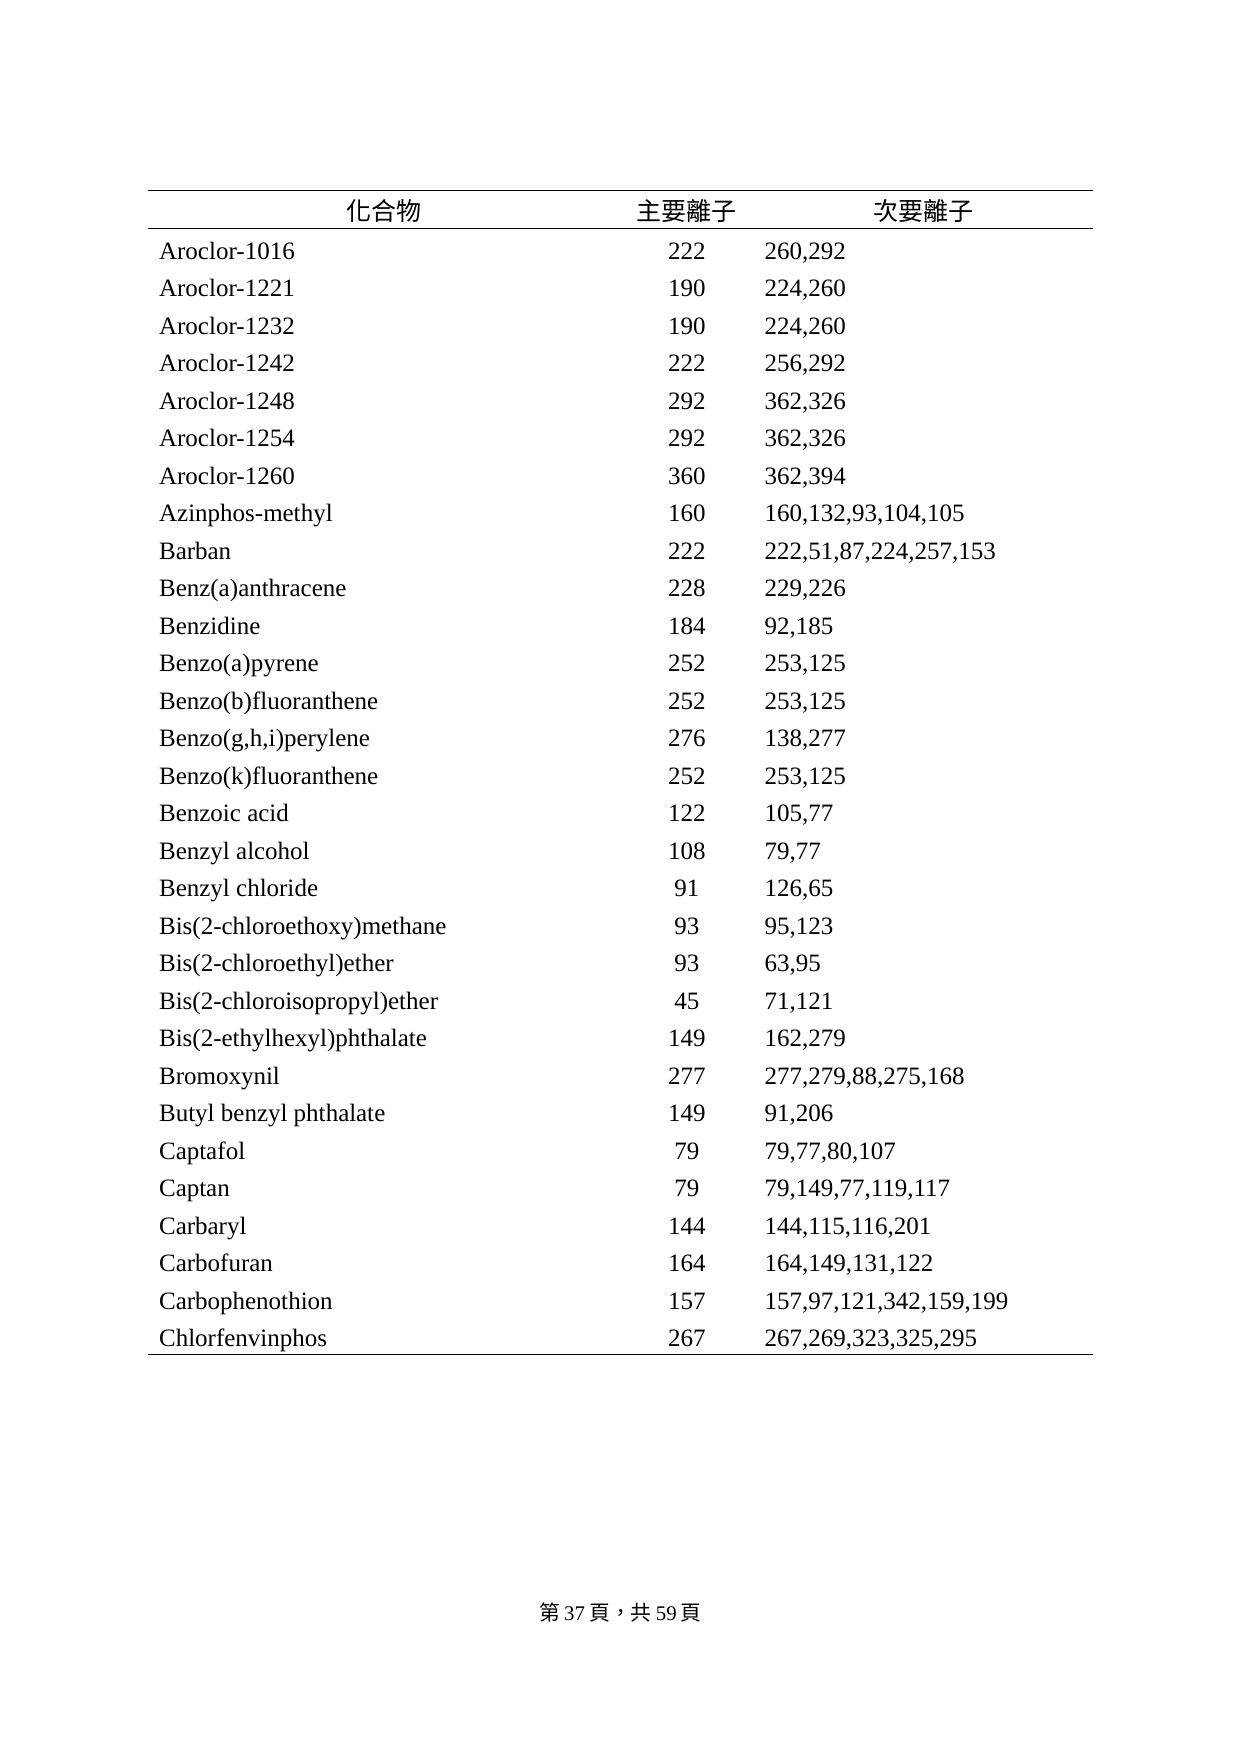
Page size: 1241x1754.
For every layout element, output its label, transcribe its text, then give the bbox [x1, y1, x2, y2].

table_cell 95,123 [753, 904, 1093, 942]
table_cell 71,121 [753, 979, 1093, 1017]
table_cell Benzo(g,h,i)perylene [148, 717, 620, 754]
table_cell Benzo(b)fluoranthene [148, 679, 620, 717]
table_cell 252 [620, 642, 753, 679]
table_cell 144,115,116,201 [753, 1204, 1093, 1242]
table_cell 277 [620, 1054, 753, 1092]
table_cell 79,77,80,107 [753, 1129, 1093, 1167]
table_cell 93 [620, 904, 753, 942]
table_cell 160 [620, 492, 753, 529]
table_cell 184 [620, 604, 753, 642]
table_cell 122 [620, 792, 753, 829]
table_cell 126,65 [753, 867, 1093, 904]
table_cell 79 [620, 1129, 753, 1167]
table_cell 222 [620, 342, 753, 379]
table_cell 253,125 [753, 642, 1093, 679]
table_cell 91 [620, 867, 753, 904]
table_cell Benzoic acid [148, 792, 620, 829]
table_cell Benzyl alcohol [148, 829, 620, 867]
table_cell Carbofuran [148, 1242, 620, 1279]
table_cell 149 [620, 1017, 753, 1054]
table_cell 157 [620, 1279, 753, 1317]
table_cell 224,260 [753, 267, 1093, 304]
table_cell Butyl benzyl phthalate [148, 1092, 620, 1129]
table_cell Benzyl chloride [148, 867, 620, 904]
table_cell Aroclor-1232 [148, 304, 620, 342]
table_cell 222,51,87,224,257,153 [753, 529, 1093, 567]
table_cell 277,279,88,275,168 [753, 1054, 1093, 1092]
table_cell 267,269,323,325,295 [753, 1317, 1093, 1354]
table_cell Azinphos-methyl [148, 492, 620, 529]
table_cell 144 [620, 1204, 753, 1242]
table_header 主要離子 [620, 191, 753, 228]
table_cell 292 [620, 379, 753, 417]
table_cell 267 [620, 1317, 753, 1354]
table_cell 138,277 [753, 717, 1093, 754]
table_cell Bis(2-chloroisopropyl)ether [148, 979, 620, 1017]
table_cell 108 [620, 829, 753, 867]
table_cell 229,226 [753, 567, 1093, 604]
table_cell 222 [620, 229, 753, 267]
table_cell Aroclor-1254 [148, 417, 620, 454]
table_cell 362,326 [753, 379, 1093, 417]
table_cell 252 [620, 679, 753, 717]
table_cell 256,292 [753, 342, 1093, 379]
table_cell 79,77 [753, 829, 1093, 867]
table_cell 362,394 [753, 454, 1093, 492]
table_cell Bis(2-chloroethoxy)methane [148, 904, 620, 942]
table_cell 292 [620, 417, 753, 454]
table_cell 79,149,77,119,117 [753, 1167, 1093, 1204]
table_cell Bromoxynil [148, 1054, 620, 1092]
table_cell 253,125 [753, 754, 1093, 792]
table_cell 260,292 [753, 229, 1093, 267]
table_cell 79 [620, 1167, 753, 1204]
table_cell Benzo(a)pyrene [148, 642, 620, 679]
table_cell 160,132,93,104,105 [753, 492, 1093, 529]
table_cell 164,149,131,122 [753, 1242, 1093, 1279]
table_cell 362,326 [753, 417, 1093, 454]
table_cell 224,260 [753, 304, 1093, 342]
table_cell 190 [620, 304, 753, 342]
table_cell 91,206 [753, 1092, 1093, 1129]
table_cell 228 [620, 567, 753, 604]
table_cell 360 [620, 454, 753, 492]
table_cell 93 [620, 942, 753, 979]
table_cell Aroclor-1248 [148, 379, 620, 417]
table_cell 276 [620, 717, 753, 754]
table_cell 157,97,121,342,159,199 [753, 1279, 1093, 1317]
table_cell 252 [620, 754, 753, 792]
table_cell Aroclor-1221 [148, 267, 620, 304]
table_cell Barban [148, 529, 620, 567]
table_cell Benzidine [148, 604, 620, 642]
table_cell Captafol [148, 1129, 620, 1167]
table_cell 45 [620, 979, 753, 1017]
table_cell 222 [620, 529, 753, 567]
table_cell 164 [620, 1242, 753, 1279]
table_cell Captan [148, 1167, 620, 1204]
table_cell Bis(2-ethylhexyl)phthalate [148, 1017, 620, 1054]
table_cell 149 [620, 1092, 753, 1129]
table_header 次要離子 [753, 191, 1093, 228]
table_cell Aroclor-1016 [148, 229, 620, 267]
table_header 化合物 [148, 191, 620, 228]
table_cell Benzo(k)fluoranthene [148, 754, 620, 792]
table_cell Bis(2-chloroethyl)ether [148, 942, 620, 979]
table_cell Aroclor-1242 [148, 342, 620, 379]
table_cell 92,185 [753, 604, 1093, 642]
table_cell 190 [620, 267, 753, 304]
table_cell Chlorfenvinphos [148, 1317, 620, 1354]
table_cell 253,125 [753, 679, 1093, 717]
table_cell Aroclor-1260 [148, 454, 620, 492]
table_cell 105,77 [753, 792, 1093, 829]
table_cell 162,279 [753, 1017, 1093, 1054]
table_cell Benz(a)anthracene [148, 567, 620, 604]
table_cell Carbophenothion [148, 1279, 620, 1317]
table_cell Carbaryl [148, 1204, 620, 1242]
table_cell 63,95 [753, 942, 1093, 979]
